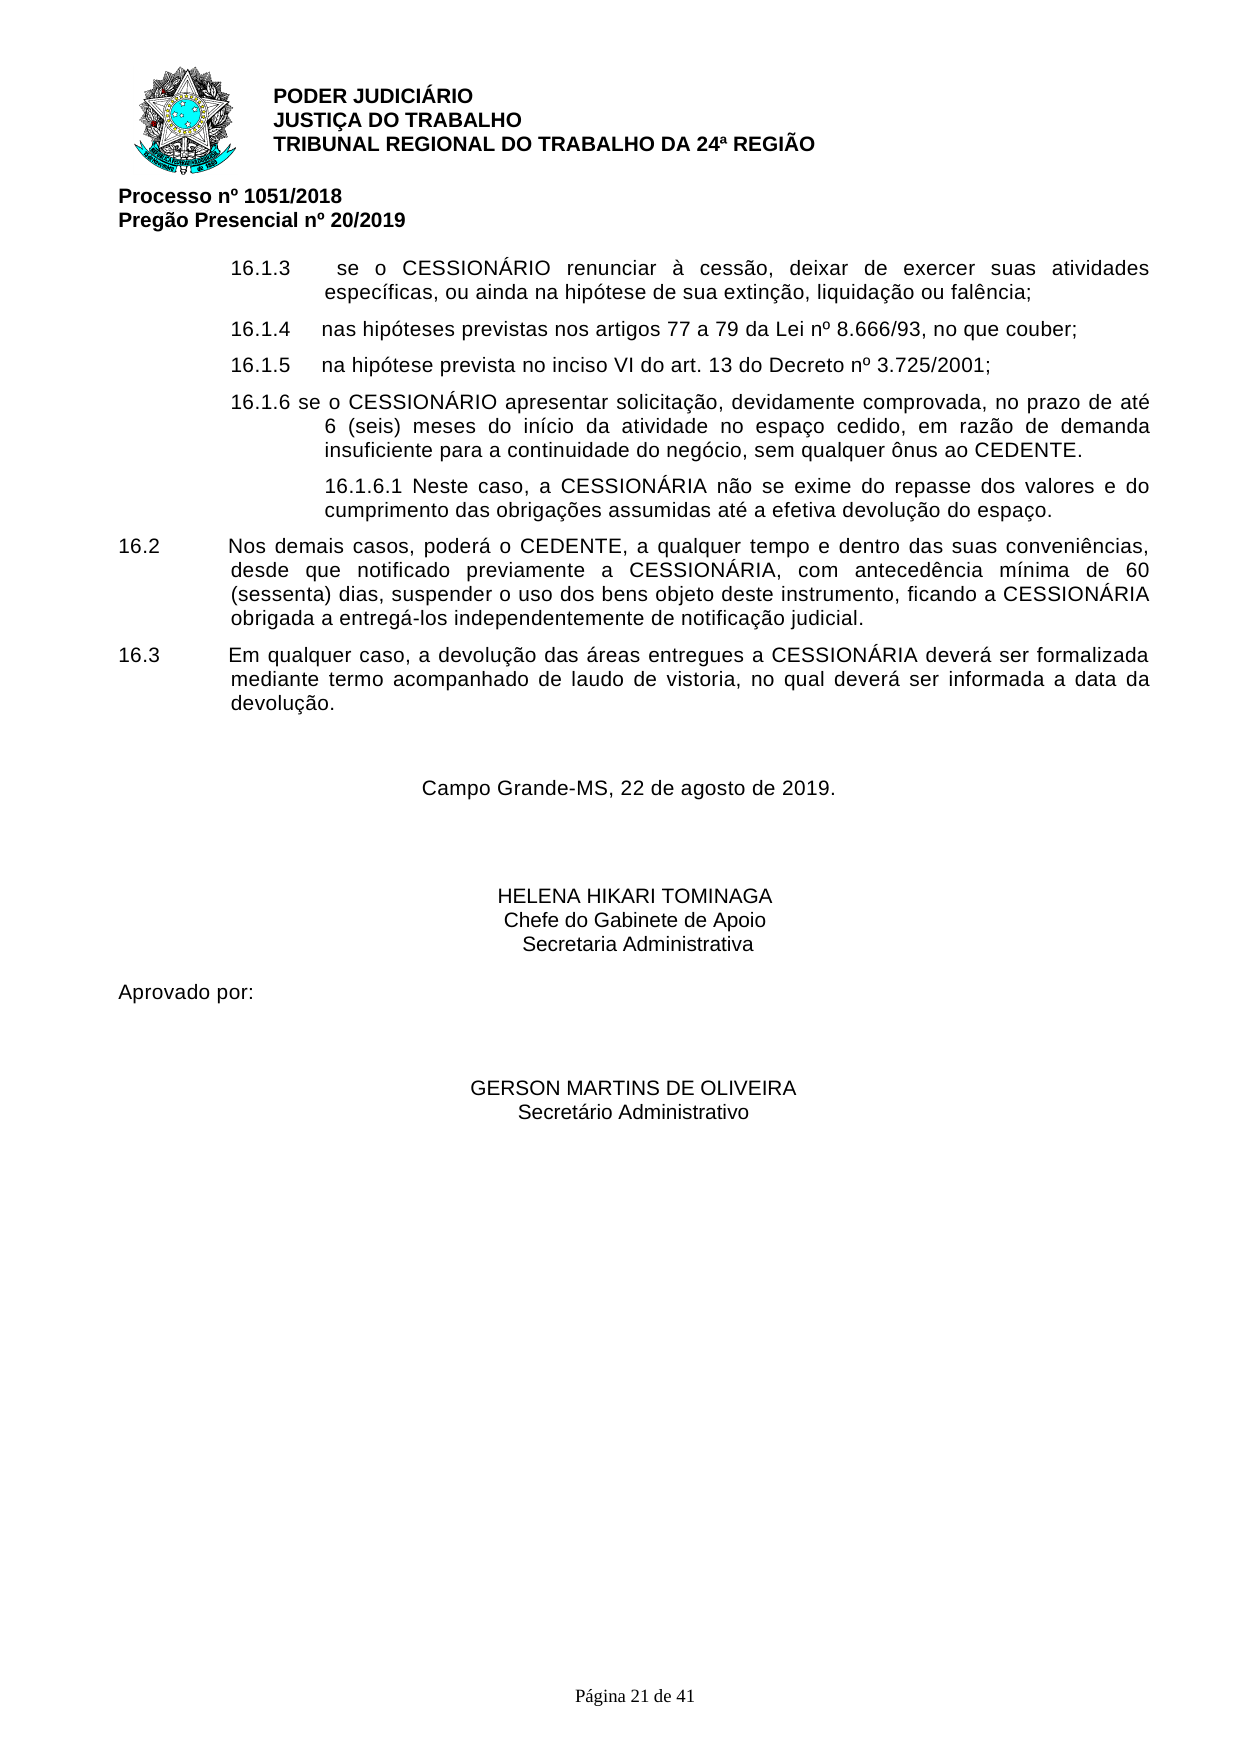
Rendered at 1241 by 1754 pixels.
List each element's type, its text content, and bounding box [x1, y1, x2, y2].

text Secretário Administrativo [118, 1100, 1149, 1124]
text 16.1.6 se o CESSIONÁRIO apresentar solicitação, devidamente comprovada, no prazo de até 6 (seis) meses do início da atividade no espaço cedido, em razão de demanda insuficiente para a continuidade do negócio, sem qualquer ônus ao CEDENTE. [230, 389, 1152, 461]
text Aprovado por: [118, 980, 1152, 1004]
text 16.1.3 se o CESSIONÁRIO renunciar à cessão, deixar de exercer suas atividades específicas, ou ainda na hipótese de sua extinção, liquidação ou falência; [230, 256, 1152, 304]
picture [133, 66, 238, 175]
text 16.1.4 nas hipóteses previstas nos artigos 77 a 79 da Lei nº 8.666/93, no que couber; [230, 317, 1152, 341]
text Chefe do Gabinete de Apoio [118, 908, 1152, 932]
text 16.1.6.1 Neste caso, a CESSIONÁRIA não se exime do repasse dos valores e do cumprimento das obrigações assumidas até a efetiva devolução do espaço. [230, 474, 1152, 522]
text Secretaria Administrativa [118, 932, 1152, 956]
text 16.2 Nos demais casos, poderá o CEDENTE, a qualquer tempo e dentro das suas conveniências, desde que notificado previamente a CESSIONÁRIA, com antecedência mínima de 60 (sessenta) dias, suspender o uso dos bens objeto deste instrumento, ficando a CESSIONÁRIA obrigada a entregá-los independentemente de notificação judicial. [118, 534, 1152, 630]
text 16.3 Em qualquer caso, a devolução das áreas entregues a CESSIONÁRIA deverá ser formalizada mediante termo acompanhado de laudo de vistoria, no qual deverá ser informada a data da devolução. [118, 643, 1152, 714]
text Campo Grande-MS, 22 de agosto de 2019. [118, 776, 1140, 800]
text HELENA HIKARI TOMINAGA [118, 884, 1152, 908]
text 16.1.5 na hipótese prevista no inciso VI do art. 13 do Decreto nº 3.725/2001; [230, 353, 1152, 377]
text GERSON MARTINS DE OLIVEIRA [118, 1076, 1149, 1100]
